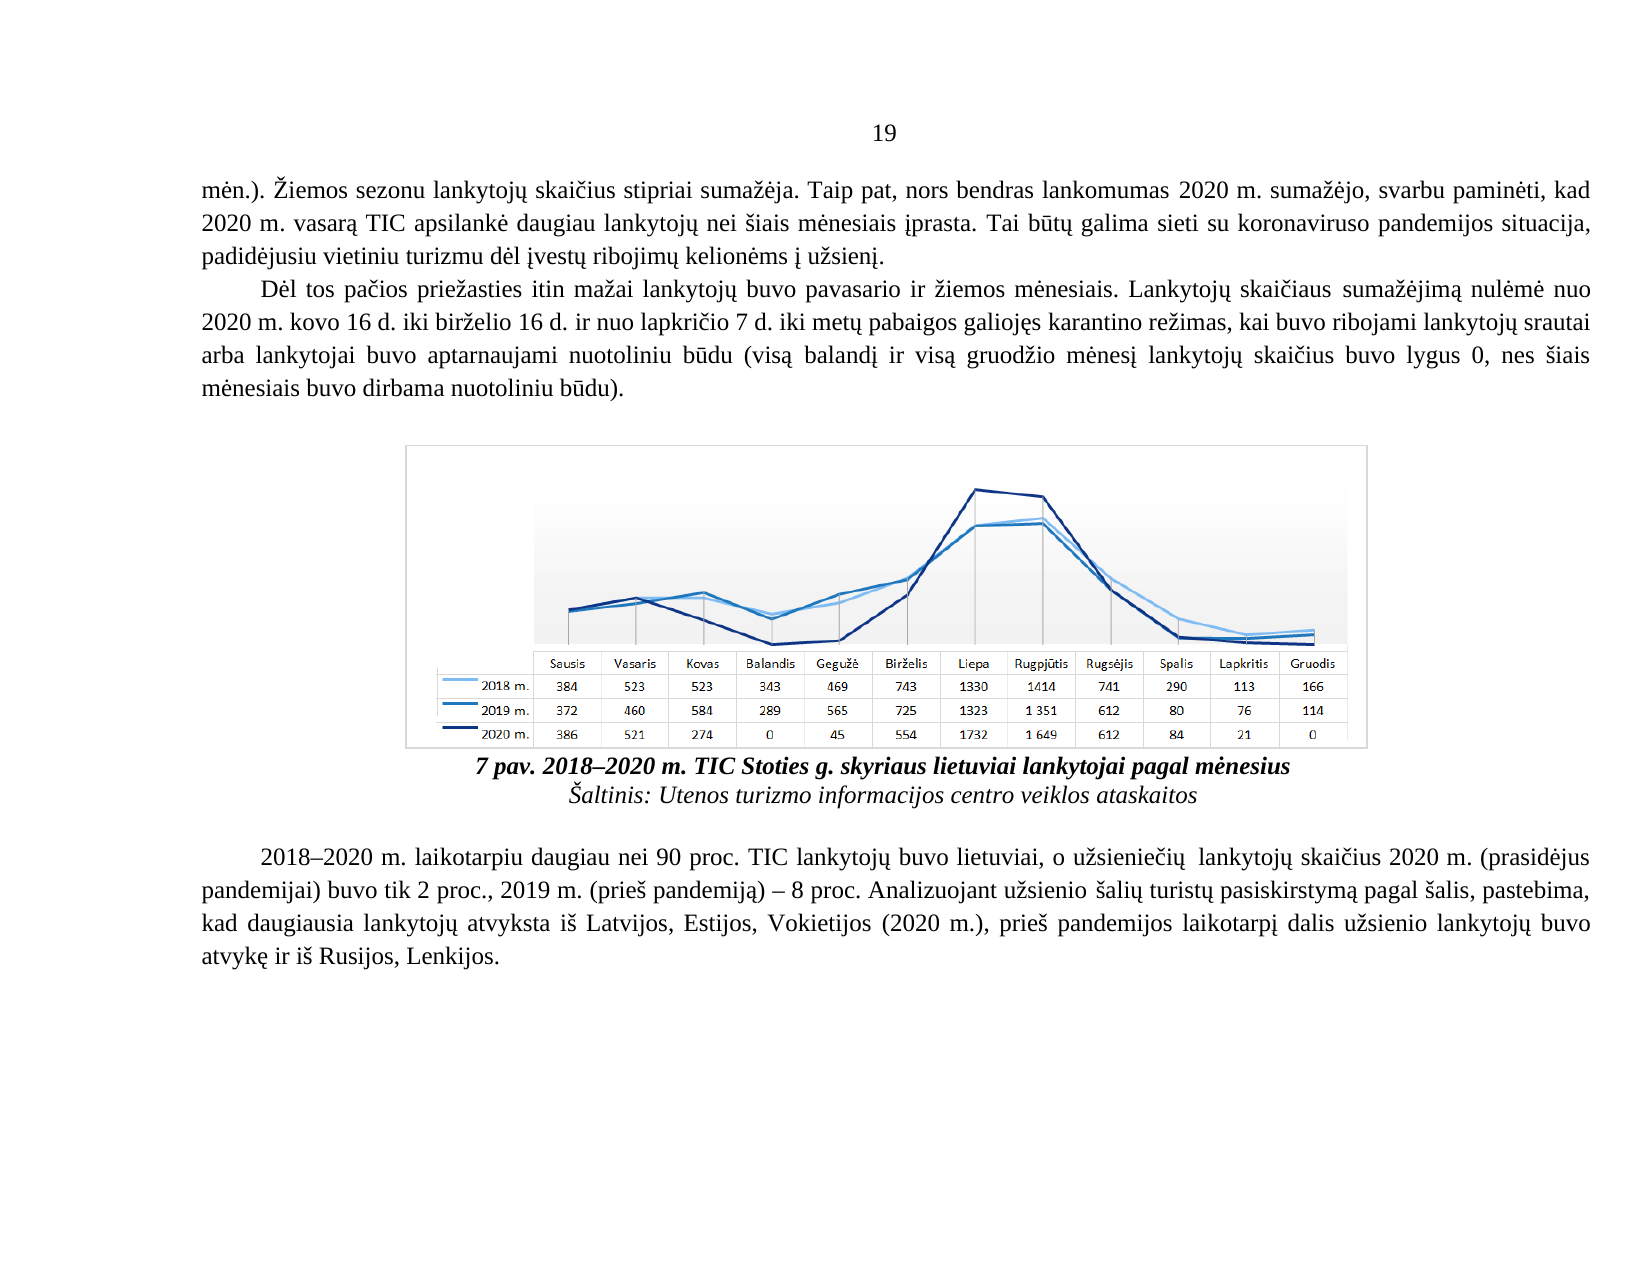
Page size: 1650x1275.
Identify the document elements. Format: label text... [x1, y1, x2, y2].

text Šaltinis: Utenos turizmo informacijos centro veiklos ataskaitos [177, 780, 1591, 809]
text 7 pav. 2018–2020 m. TIC Stoties g. skyriaus lietuviai lankytojai pagal mėnesius [177, 751, 1591, 780]
text Dėl tos pačios priežasties itin mažai lankytojų buvo pavasario ir žiemos mėnesiais. Lankytojų skaičiaus sumažėjimą nulėmė nuo 2020 m. kovo 16 d. iki birželio 16 d. ir nuo lapkričio 7 d. iki metų pabaigos galiojęs karantino režimas, kai buvo ribojami lankytojų srautai arba lankytojai buvo aptarnaujami nuotoliniu būdu (visą balandį ir visą gruodžio mėnesį lankytojų skaičius buvo lygus 0, nes šiais mėnesiais buvo dirbama nuotoliniu būdu). [201, 274, 1591, 402]
text 2018–2020 m. laikotarpiu daugiau nei 90 proc. TIC lankytojų buvo lietuviai, o užsieniečių lankytojų skaičius 2020 m. (prasidėjus pandemijai) buvo tik 2 proc., 2019 m. (prieš pandemiją) – 8 proc. Analizuojant užsienio šalių turistų pasiskirstymą pagal šalis, pastebima, kad daugiausia lankytojų atvyksta iš Latvijos, Estijos, Vokietijos (2020 m.), prieš pandemijos laikotarpį dalis užsienio lankytojų buvo atvykę ir iš Rusijos, Lenkijos. [201, 842, 1591, 969]
text mėn.). Žiemos sezonu lankytojų skaičius stipriai sumažėja. Taip pat, nors bendras lankomumas 2020 m. sumažėjo, svarbu paminėti, kad 2020 m. vasarą TIC apsilankė daugiau lankytojų nei šiais mėnesiais įprasta. Tai būtų galima sieti su koronaviruso pandemijos situacija, padidėjusiu vietiniu turizmu dėl įvestų ribojimų kelionėms į užsienį. [201, 175, 1591, 270]
